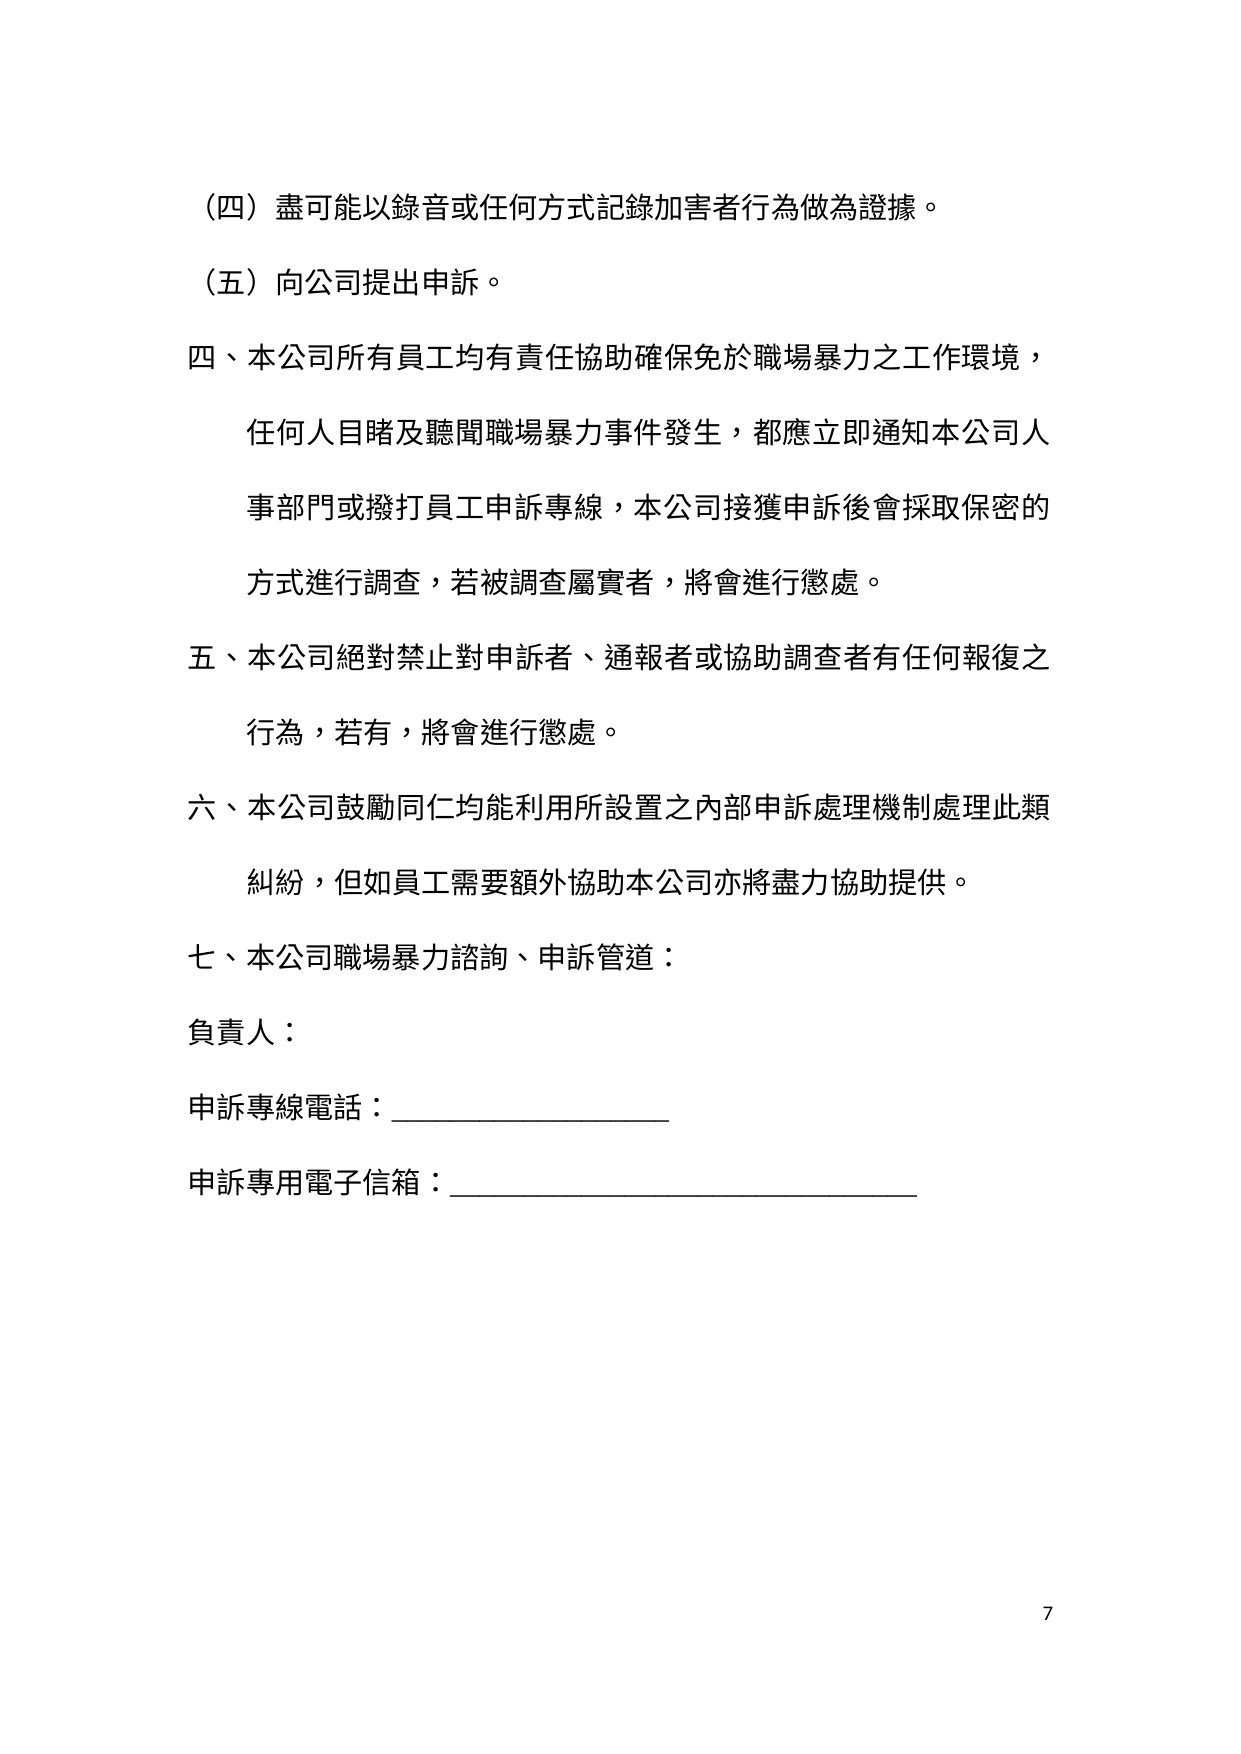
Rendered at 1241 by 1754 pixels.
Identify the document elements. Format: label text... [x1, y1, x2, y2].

text 申訴專線電話：___________________ [187, 1062, 1053, 1137]
text （四）盡可能以錄音或任何方式記錄加害者行為做為證據。 [187, 162, 1053, 237]
text 六、本公司鼓勵同仁均能利用所設置之內部申訴處理機制處理此類糾紛，但如員工需要額外協助本公司亦將盡力協助提供。 [187, 762, 1053, 912]
text 申訴專用電子信箱：________________________________ [187, 1137, 1053, 1212]
text 四、本公司所有員工均有責任協助確保免於職場暴力之工作環境，任何人目睹及聽聞職場暴力事件發生，都應立即通知本公司人事部門或撥打員工申訴專線，本公司接獲申訴後會採取保密的方式進行調查，若被調查屬實者，將會進行懲處。 [187, 312, 1053, 612]
text 負責人： [187, 987, 1053, 1062]
text （五）向公司提出申訴。 [187, 237, 1053, 312]
text 七、本公司職場暴力諮詢、申訴管道： [187, 912, 1053, 987]
text 五、本公司絕對禁止對申訴者、通報者或協助調查者有任何報復之行為，若有，將會進行懲處。 [187, 612, 1053, 762]
